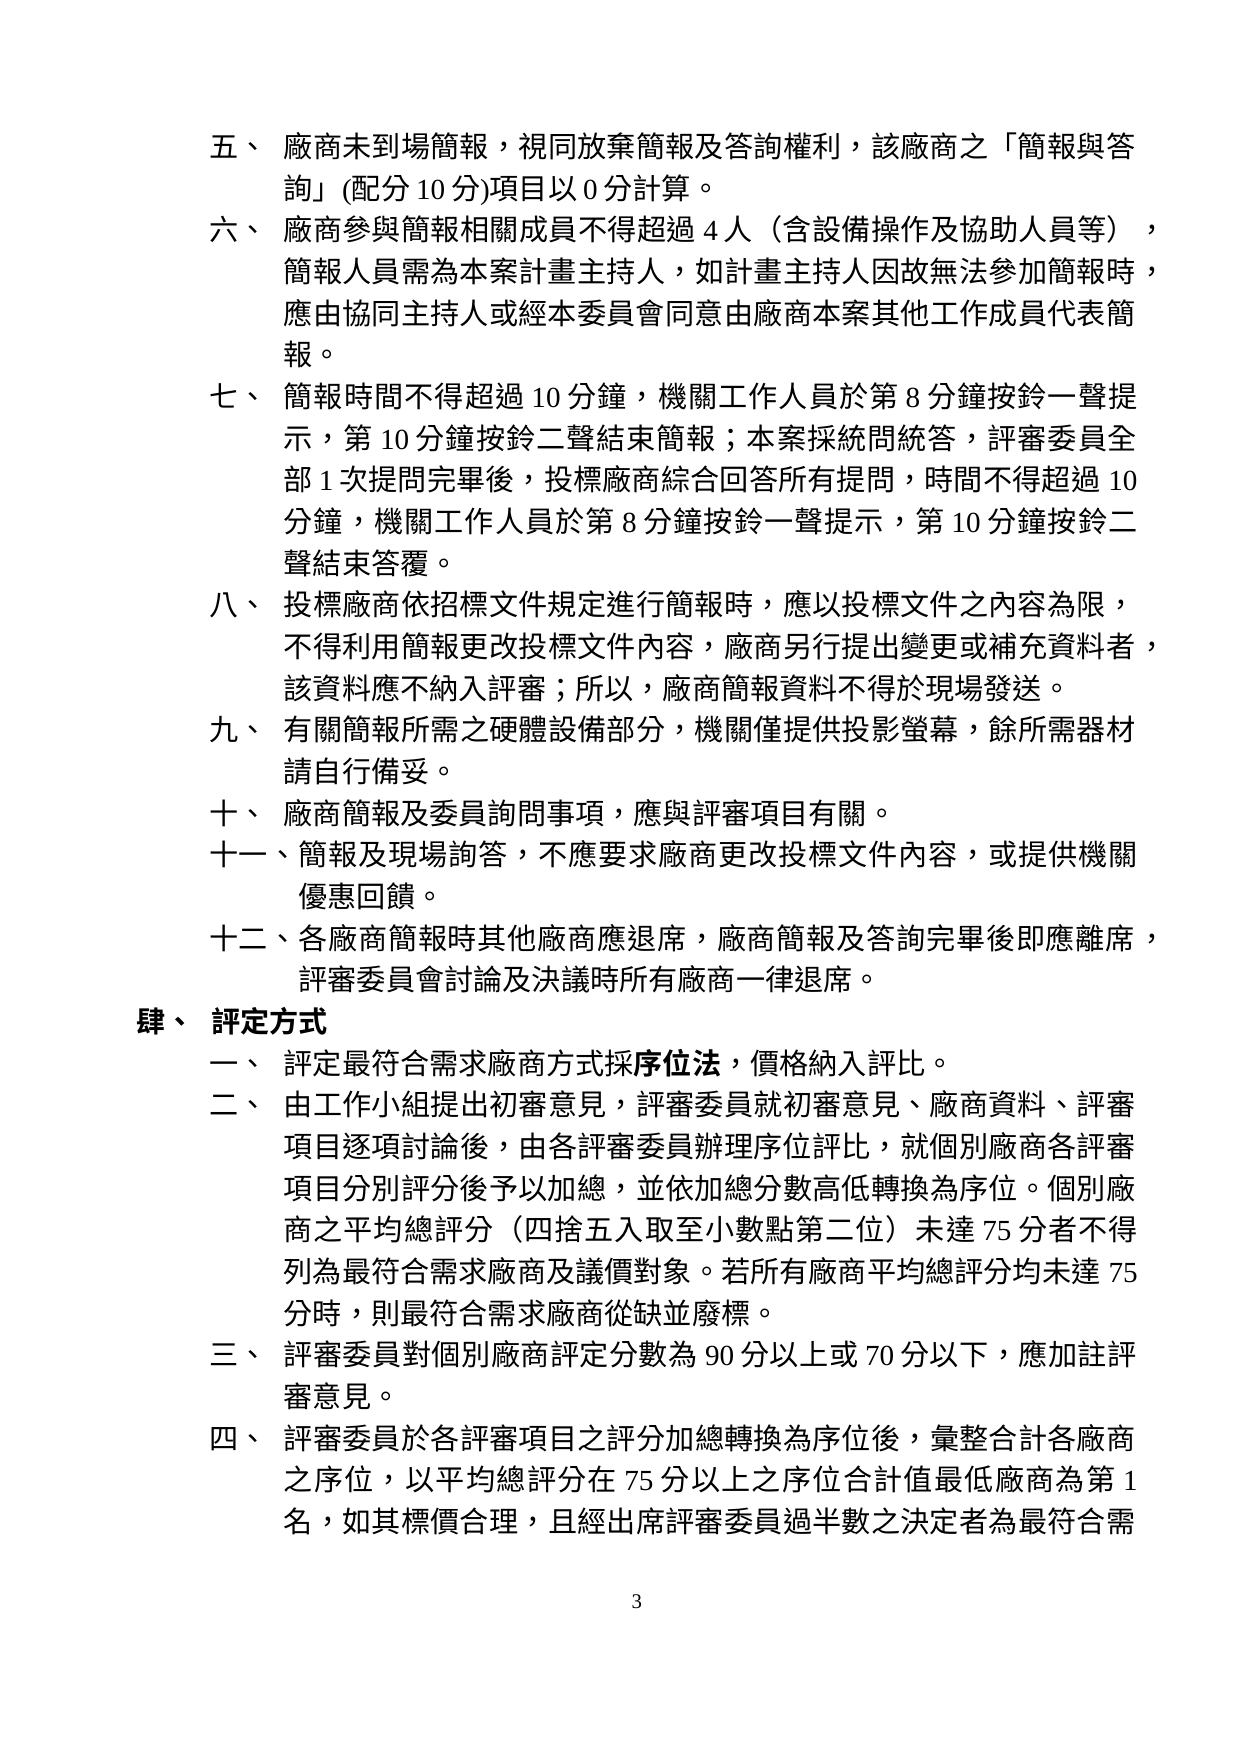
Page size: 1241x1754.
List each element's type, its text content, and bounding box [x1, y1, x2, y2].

list 廠商簡報及委員詢問事項，應與評審項目有關。 [209, 791, 1137, 832]
list 評審委員對個別廠商評定分數為90分以上或70分以下，應加註評審意見。 [209, 1332, 1137, 1416]
list 簡報及現場詢答，不應要求廠商更改投標文件內容，或提供機關優惠回饋。 [209, 832, 1137, 916]
list 評定方式 [136, 999, 1137, 1041]
list 有關簡報所需之硬體設備部分，機關僅提供投影螢幕，餘所需器材請自行備妥。 [209, 707, 1137, 791]
list 評審委員於各評審項目之評分加總轉換為序位後，彙整合計各廠商之序位，以平均總評分在75分以上之序位合計值最低廠商為第1名，如其標價合理，且經出席評審委員過半數之決定者為最符合需求廠商。平均總評分在75分以上之第2名以後廠商，如其標價合理，且經出席評審委員過半數之決定者，亦得列為最符合需求廠商。 [209, 1416, 1137, 1541]
list 廠商未到場簡報，視同放棄簡報及答詢權利，該廠商之「簡報與答詢」(配分10分)項目以0分計算。 [209, 124, 1137, 207]
list 各廠商簡報時其他廠商應退席，廠商簡報及答詢完畢後即應離席，評審委員會討論及決議時所有廠商一律退席。 [209, 916, 1137, 999]
list 由工作小組提出初審意見，評審委員就初審意見、廠商資料、評審項目逐項討論後，由各評審委員辦理序位評比，就個別廠商各評審項目分別評分後予以加總，並依加總分數高低轉換為序位。個別廠商之平均總評分（四捨五入取至小數點第二位）未達75分者不得列為最符合需求廠商及議價對象。若所有廠商平均總評分均未達75分時，則最符合需求廠商從缺並廢標。 [209, 1082, 1137, 1332]
list 投標廠商依招標文件規定進行簡報時，應以投標文件之內容為限，不得利用簡報更改投標文件內容，廠商另行提出變更或補充資料者，該資料應不納入評審；所以，廠商簡報資料不得於現場發送。 [209, 582, 1137, 707]
list 簡報時間不得超過10分鐘，機關工作人員於第8分鐘按鈴一聲提示，第10分鐘按鈴二聲結束簡報；本案採統問統答，評審委員全部1次提問完畢後，投標廠商綜合回答所有提問，時間不得超過10分鐘，機關工作人員於第8分鐘按鈴一聲提示，第10分鐘按鈴二聲結束答覆。 [209, 374, 1137, 582]
list 廠商參與簡報相關成員不得超過4人（含設備操作及協助人員等），簡報人員需為本案計畫主持人，如計畫主持人因故無法參加簡報時，應由協同主持人或經本委員會同意由廠商本案其他工作成員代表簡報。 [209, 207, 1137, 374]
list 評定最符合需求廠商方式採序位法，價格納入評比。 [209, 1041, 1137, 1082]
